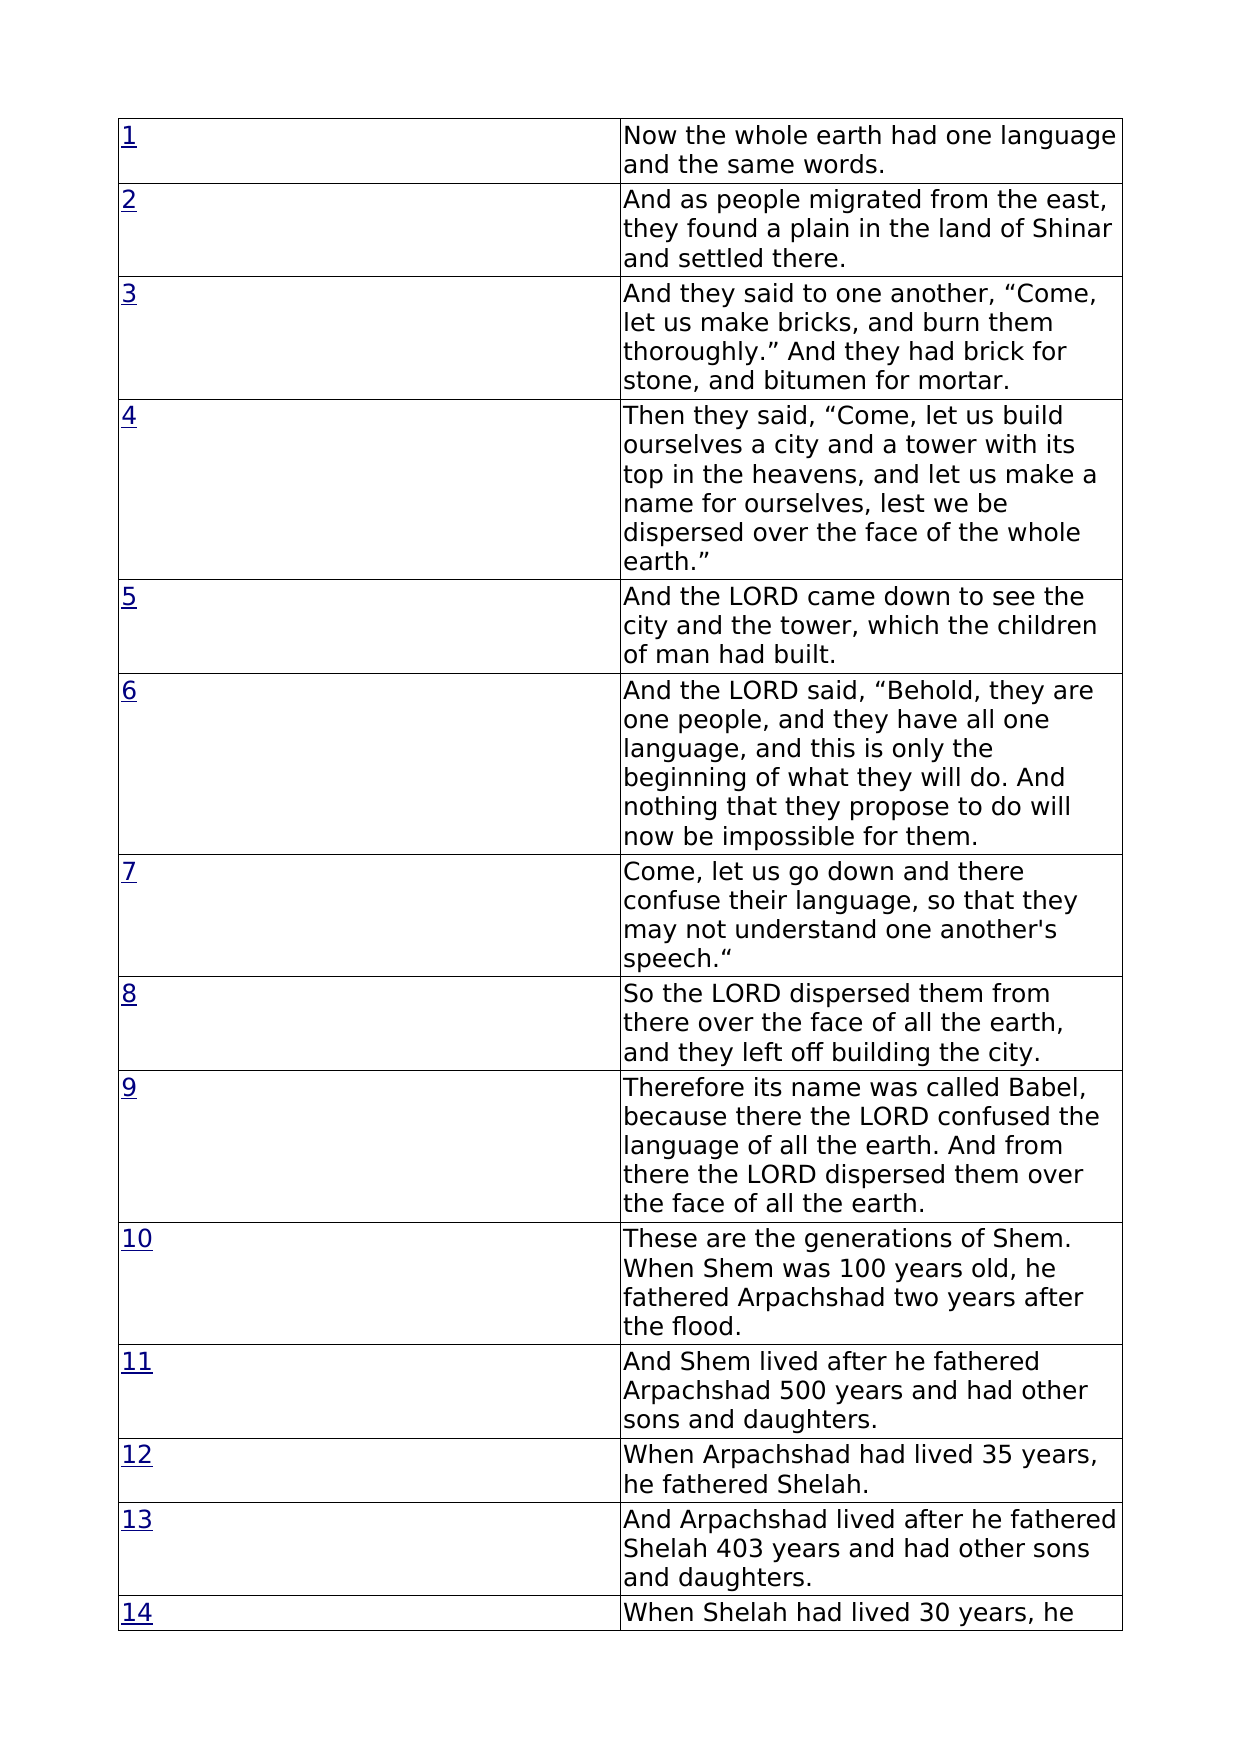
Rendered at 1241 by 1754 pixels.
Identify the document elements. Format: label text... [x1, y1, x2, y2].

table_cell And they said to one another, “Come, let us make bricks, and burn them thoroughly.” And they had brick for stone, and bitumen for mortar. [621, 277, 1122, 398]
table_cell 12 [119, 1439, 620, 1502]
table_cell 5 [119, 580, 620, 673]
table_cell 8 [119, 977, 620, 1070]
table_cell And the LORD said, “Behold, they are one people, and they have all one language, and this is only the beginning of what they will do. And nothing that they propose to do will now be impossible for them. [621, 674, 1122, 854]
table_cell And Shem lived after he fathered Arpachshad 500 years and had other sons and daughters. [621, 1345, 1122, 1438]
table_header 1 [119, 119, 620, 182]
table_cell When Shelah had lived 30 years, he [621, 1596, 1122, 1630]
table_cell Then they said, “Come, let us build ourselves a city and a tower with its top in the heavens, and let us make a name for ourselves, lest we be dispersed over the face of the whole earth.” [621, 400, 1122, 579]
table_cell And as people migrated from the east, they found a plain in the land of Shinar and settled there. [621, 184, 1122, 276]
table_cell 6 [119, 674, 620, 854]
table_cell These are the generations of Shem. When Shem was 100 years old, he fathered Arpachshad two years after the flood. [621, 1223, 1122, 1344]
table_cell 7 [119, 855, 620, 976]
table_cell 14 [119, 1596, 620, 1630]
table_cell So the LORD dispersed them from there over the face of all the earth, and they left off building the city. [621, 977, 1122, 1070]
table_cell 4 [119, 400, 620, 579]
table_cell 13 [119, 1503, 620, 1595]
table_cell 10 [119, 1223, 620, 1344]
table_header Now the whole earth had one language and the same words. [621, 119, 1122, 182]
table_cell 11 [119, 1345, 620, 1438]
table_cell Come, let us go down and there confuse their language, so that they may not understand one another's speech.“ [621, 855, 1122, 976]
table_cell And Arpachshad lived after he fathered Shelah 403 years and had other sons and daughters. [621, 1503, 1122, 1595]
table_cell Therefore its name was called Babel, because there the LORD confused the language of all the earth. And from there the LORD dispersed them over the face of all the earth. [621, 1071, 1122, 1222]
table_cell 3 [119, 277, 620, 398]
table_cell 9 [119, 1071, 620, 1222]
table_cell When Arpachshad had lived 35 years, he fathered Shelah. [621, 1439, 1122, 1502]
table_cell And the LORD came down to see the city and the tower, which the children of man had built. [621, 580, 1122, 673]
table_cell 2 [119, 184, 620, 276]
